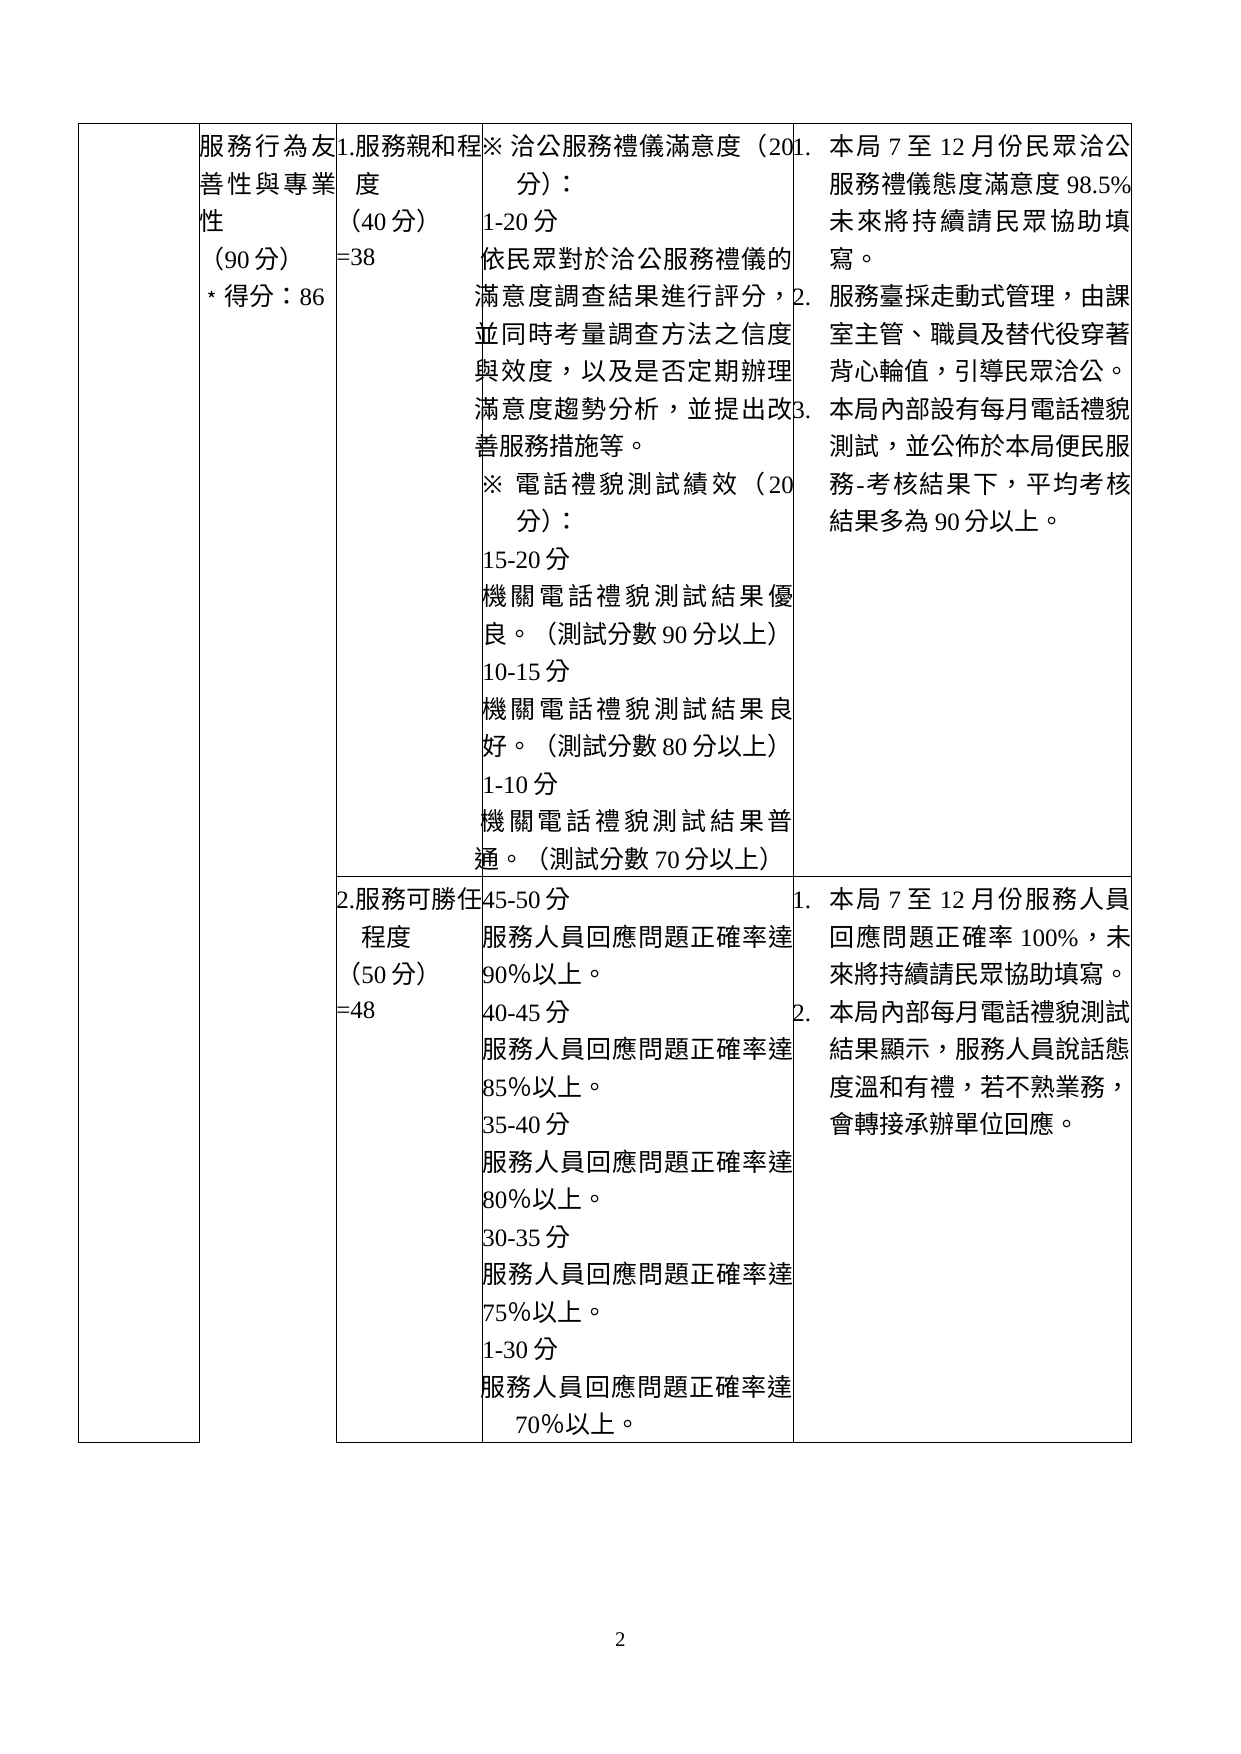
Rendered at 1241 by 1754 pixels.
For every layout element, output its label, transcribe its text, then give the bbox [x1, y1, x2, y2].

table_cell 服務行為友善性與專業性 （90分） ﹡得分：86 [200, 124, 336, 1442]
table_cell 2.服務可勝任程度 （50分） =48 [337, 877, 482, 1442]
table_cell [79, 124, 199, 1442]
table_cell 1.服務親和程度 （40分） =38 [337, 124, 482, 876]
table_cell 本局7至12月份民眾洽公服務禮儀態度滿意度98.5%未來將持續請民眾協助填寫。 服務臺採走動式管理，由課室主管、職員及替代役穿著背心輪值，引導民眾洽公。 本局內部設有每月電話禮貌測試，並公佈於本局便民服務-考核結果下，平均考核結果多為90分以上。 [794, 124, 1131, 876]
table_cell ※ 洽公服務禮儀滿意度（20分）： 1-20分 依民眾對於洽公服務禮儀的滿意度調查結果進行評分，並同時考量調查方法之信度與效度，以及是否定期辦理滿意度趨勢分析，並提出改善服務措施等。 ※ 電話禮貌測試績效（20分）： 15-20分 機關電話禮貌測試結果優良。（測試分數90分以上） 10-15分 機關電話禮貌測試結果良好。（測試分數80分以上） 1-10分 機關電話禮貌測試結果普通。（測試分數70分以上） [483, 124, 793, 876]
table_cell 本局7至12月份服務人員回應問題正確率100%，未來將持續請民眾協助填寫。 本局內部每月電話禮貌測試結果顯示，服務人員說話態度溫和有禮，若不熟業務，會轉接承辦單位回應。 [794, 877, 1131, 1442]
table_cell 45-50分 服務人員回應問題正確率達90％以上。 40-45分 服務人員回應問題正確率達85％以上。 35-40分 服務人員回應問題正確率達80％以上。 30-35分 服務人員回應問題正確率達75％以上。 1-30分 服務人員回應問題正確率達70％以上。 [483, 877, 793, 1442]
